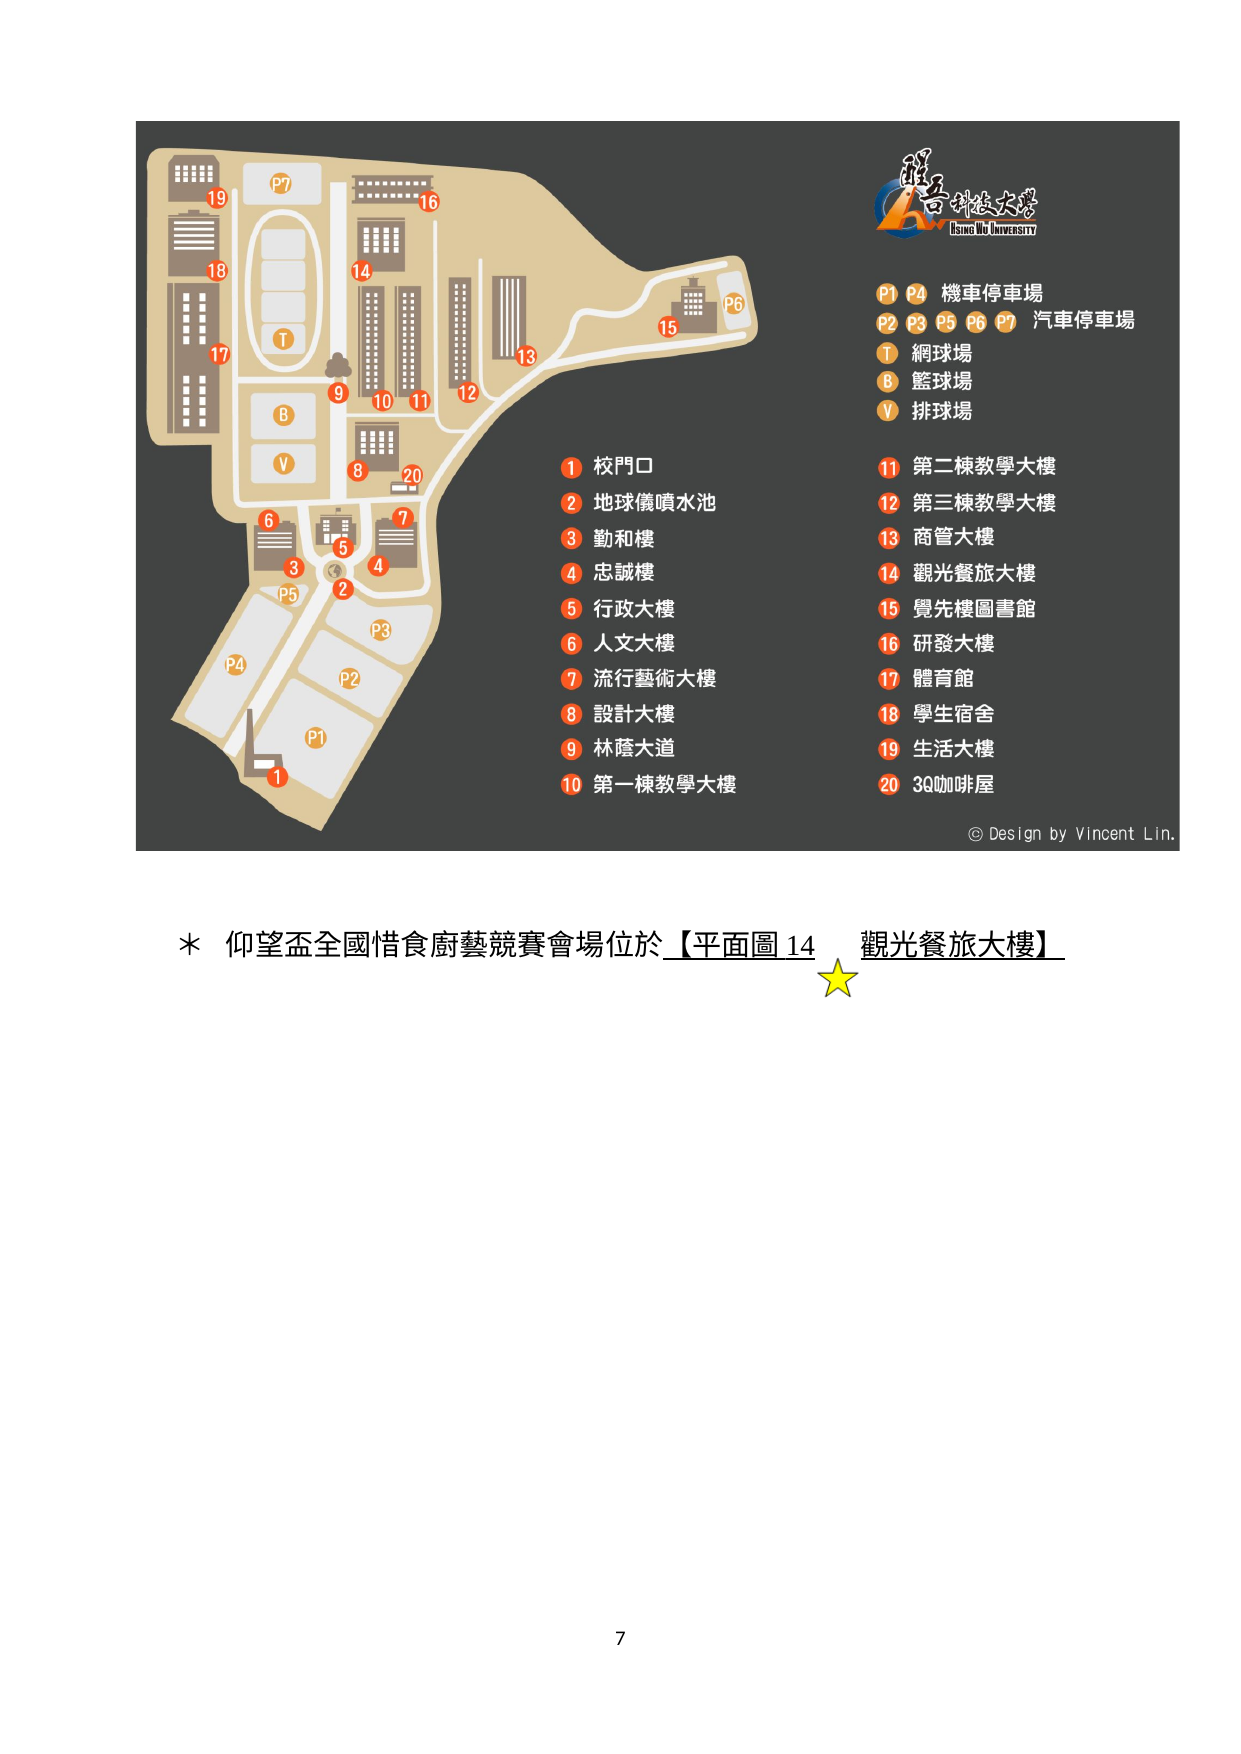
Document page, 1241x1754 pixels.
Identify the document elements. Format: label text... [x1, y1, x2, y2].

text ＊ 仰望盃全國惜食廚藝競賽會場位於【平面圖14觀光餐旅大樓】 [136, 888, 1104, 1013]
